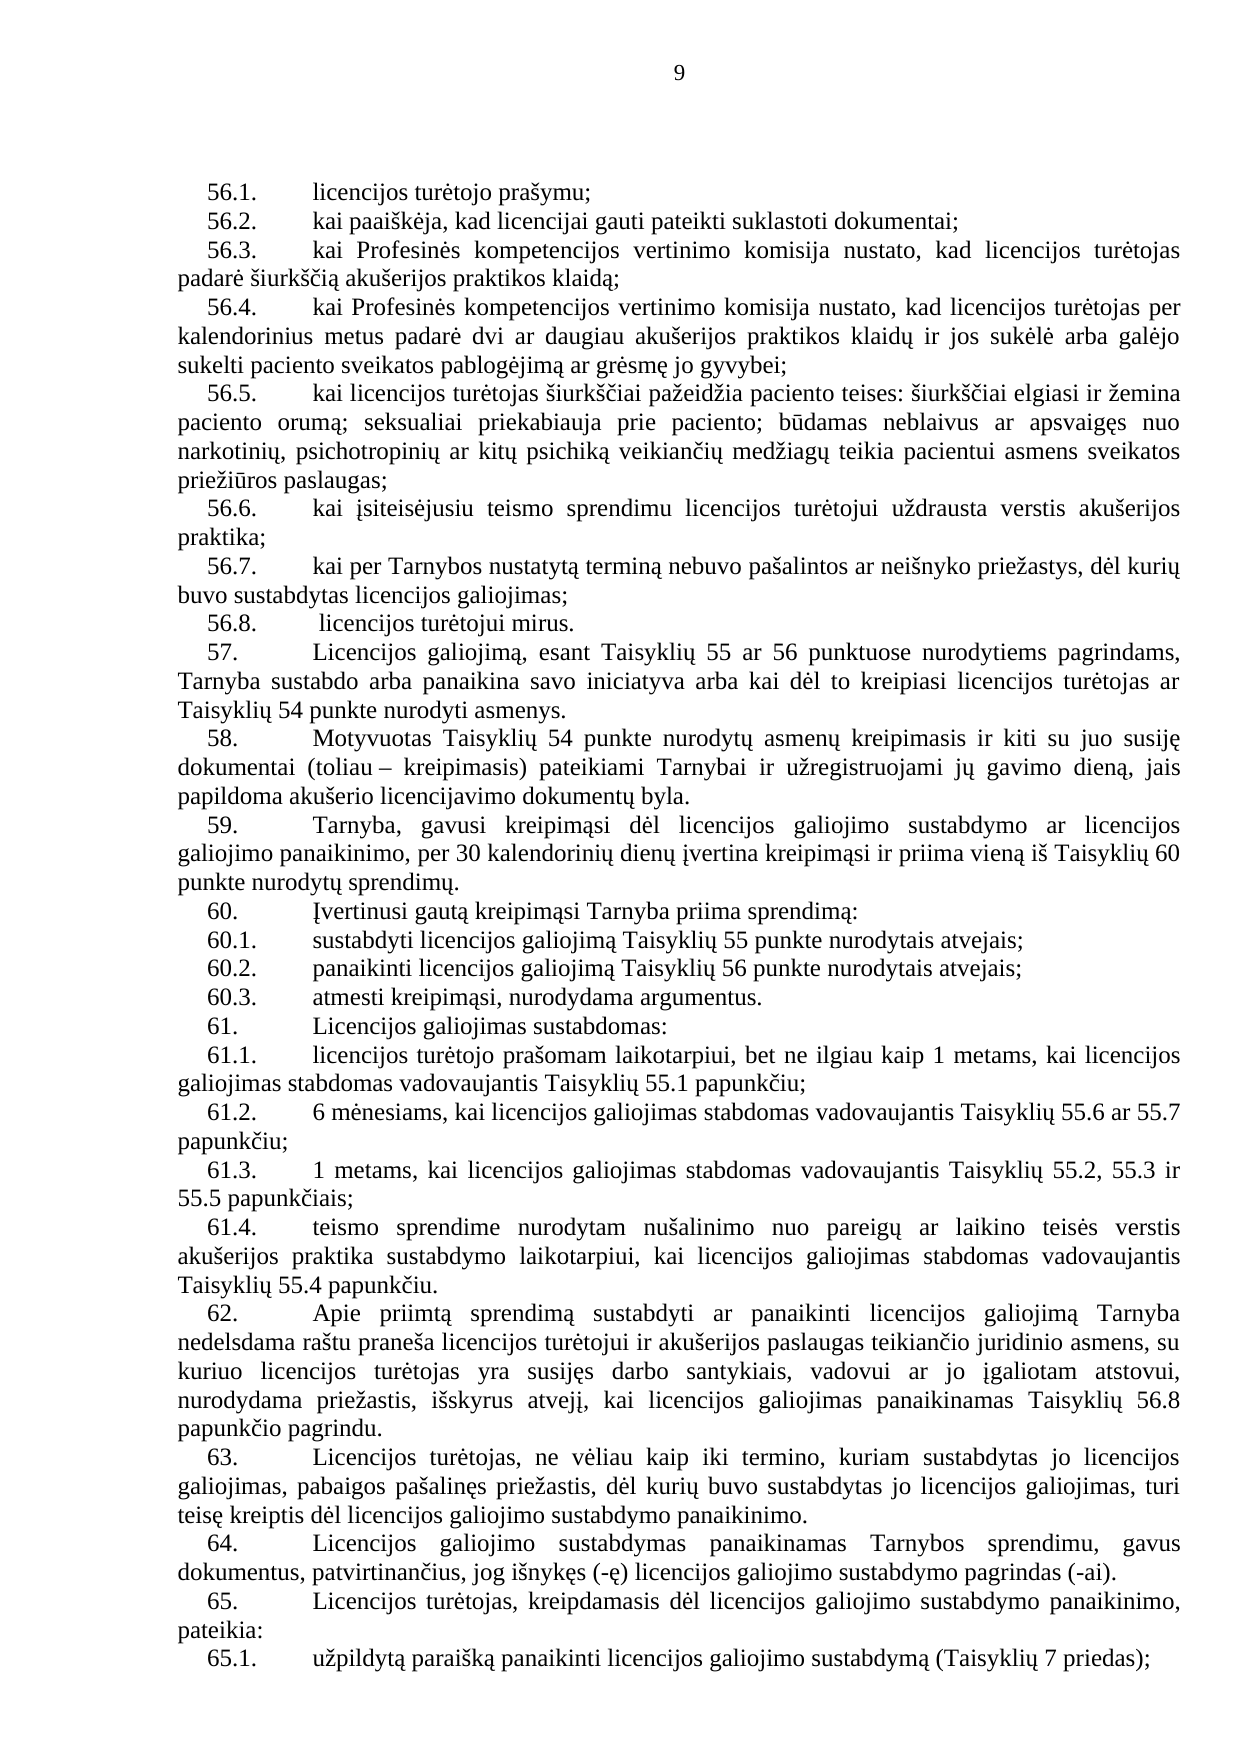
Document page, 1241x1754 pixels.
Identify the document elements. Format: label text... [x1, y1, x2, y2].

text 56.3. kai Profesinės kompetencijos vertinimo komisija nustato, kad licencijos turėtojas padarė šiurkščią akušerijos praktikos klaidą; [177, 235, 1181, 292]
text 61. Licencijos galiojimas sustabdomas: [177, 1011, 1181, 1040]
text 65. Licencijos turėtojas, kreipdamasis dėl licencijos galiojimo sustabdymo panaikinimo, pateikia: [177, 1586, 1181, 1643]
text 56.4. kai Profesinės kompetencijos vertinimo komisija nustato, kad licencijos turėtojas per kalendorinius metus padarė dvi ar daugiau akušerijos praktikos klaidų ir jos sukėlė arba galėjo sukelti paciento sveikatos pablogėjimą ar grėsmę jo gyvybei; [177, 292, 1181, 378]
text 56.5. kai licencijos turėtojas šiurkščiai pažeidžia paciento teises: šiurkščiai elgiasi ir žemina paciento orumą; seksualiai priekabiauja prie paciento; būdamas neblaivus ar apsvaigęs nuo narkotinių, psichotropinių ar kitų psichiką veikiančių medžiagų teikia pacientui asmens sveikatos priežiūros paslaugas; [177, 378, 1181, 493]
text 60.3. atmesti kreipimąsi, nurodydama argumentus. [177, 982, 1181, 1011]
text 61.4. teismo sprendime nurodytam nušalinimo nuo pareigų ar laikino teisės verstis akušerijos praktika sustabdymo laikotarpiui, kai licencijos galiojimas stabdomas vadovaujantis Taisyklių 55.4 papunkčiu. [177, 1212, 1181, 1298]
text 60.2. panaikinti licencijos galiojimą Taisyklių 56 punkte nurodytais atvejais; [177, 953, 1181, 982]
text 56.6. kai įsiteisėjusiu teismo sprendimu licencijos turėtojui uždrausta verstis akušerijos praktika; [177, 493, 1181, 551]
text 60.1. sustabdyti licencijos galiojimą Taisyklių 55 punkte nurodytais atvejais; [177, 925, 1181, 953]
text 62. Apie priimtą sprendimą sustabdyti ar panaikinti licencijos galiojimą Tarnyba nedelsdama raštu praneša licencijos turėtojui ir akušerijos paslaugas teikiančio juridinio asmens, su kuriuo licencijos turėtojas yra susijęs darbo santykiais, vadovui ar jo įgaliotam atstovui, nurodydama priežastis, išskyrus atvejį, kai licencijos galiojimas panaikinamas Taisyklių 56.8 papunkčio pagrindu. [177, 1298, 1181, 1442]
text 61.3. 1 metams, kai licencijos galiojimas stabdomas vadovaujantis Taisyklių 55.2, 55.3 ir 55.5 papunkčiais; [177, 1155, 1181, 1212]
text 63. Licencijos turėtojas, ne vėliau kaip iki termino, kuriam sustabdytas jo licencijos galiojimas, pabaigos pašalinęs priežastis, dėl kurių buvo sustabdytas jo licencijos galiojimas, turi teisę kreiptis dėl licencijos galiojimo sustabdymo panaikinimo. [177, 1442, 1181, 1528]
text 56.8. licencijos turėtojui mirus. [177, 608, 1181, 637]
text 59. Tarnyba, gavusi kreipimąsi dėl licencijos galiojimo sustabdymo ar licencijos galiojimo panaikinimo, per 30 kalendorinių dienų įvertina kreipimąsi ir priima vieną iš Taisyklių 60 punkte nurodytų sprendimų. [177, 810, 1181, 896]
text 56.7. kai per Tarnybos nustatytą terminą nebuvo pašalintos ar neišnyko priežastys, dėl kurių buvo sustabdytas licencijos galiojimas; [177, 551, 1181, 608]
text 61.1. licencijos turėtojo prašomam laikotarpiui, bet ne ilgiau kaip 1 metams, kai licencijos galiojimas stabdomas vadovaujantis Taisyklių 55.1 papunkčiu; [177, 1040, 1181, 1097]
text 60. Įvertinusi gautą kreipimąsi Tarnyba priima sprendimą: [177, 896, 1181, 925]
text 65.1. užpildytą paraišką panaikinti licencijos galiojimo sustabdymą (Taisyklių 7 priedas); [177, 1643, 1181, 1672]
text 64. Licencijos galiojimo sustabdymas panaikinamas Tarnybos sprendimu, gavus dokumentus, patvirtinančius, jog išnykęs (-ę) licencijos galiojimo sustabdymo pagrindas (-ai). [177, 1528, 1181, 1586]
text 58. Motyvuotas Taisyklių 54 punkte nurodytų asmenų kreipimasis ir kiti su juo susiję dokumentai (toliau – kreipimasis) pateikiami Tarnybai ir užregistruojami jų gavimo dieną, jais papildoma akušerio licencijavimo dokumentų byla. [177, 723, 1181, 810]
text 56.2. kai paaiškėja, kad licencijai gauti pateikti suklastoti dokumentai; [177, 206, 1181, 235]
text 56.1. licencijos turėtojo prašymu; [177, 177, 1181, 206]
text 61.2. 6 mėnesiams, kai licencijos galiojimas stabdomas vadovaujantis Taisyklių 55.6 ar 55.7 papunkčiu; [177, 1097, 1181, 1155]
text 57. Licencijos galiojimą, esant Taisyklių 55 ar 56 punktuose nurodytiems pagrindams, Tarnyba sustabdo arba panaikina savo iniciatyva arba kai dėl to kreipiasi licencijos turėtojas ar Taisyklių 54 punkte nurodyti asmenys. [177, 637, 1181, 723]
